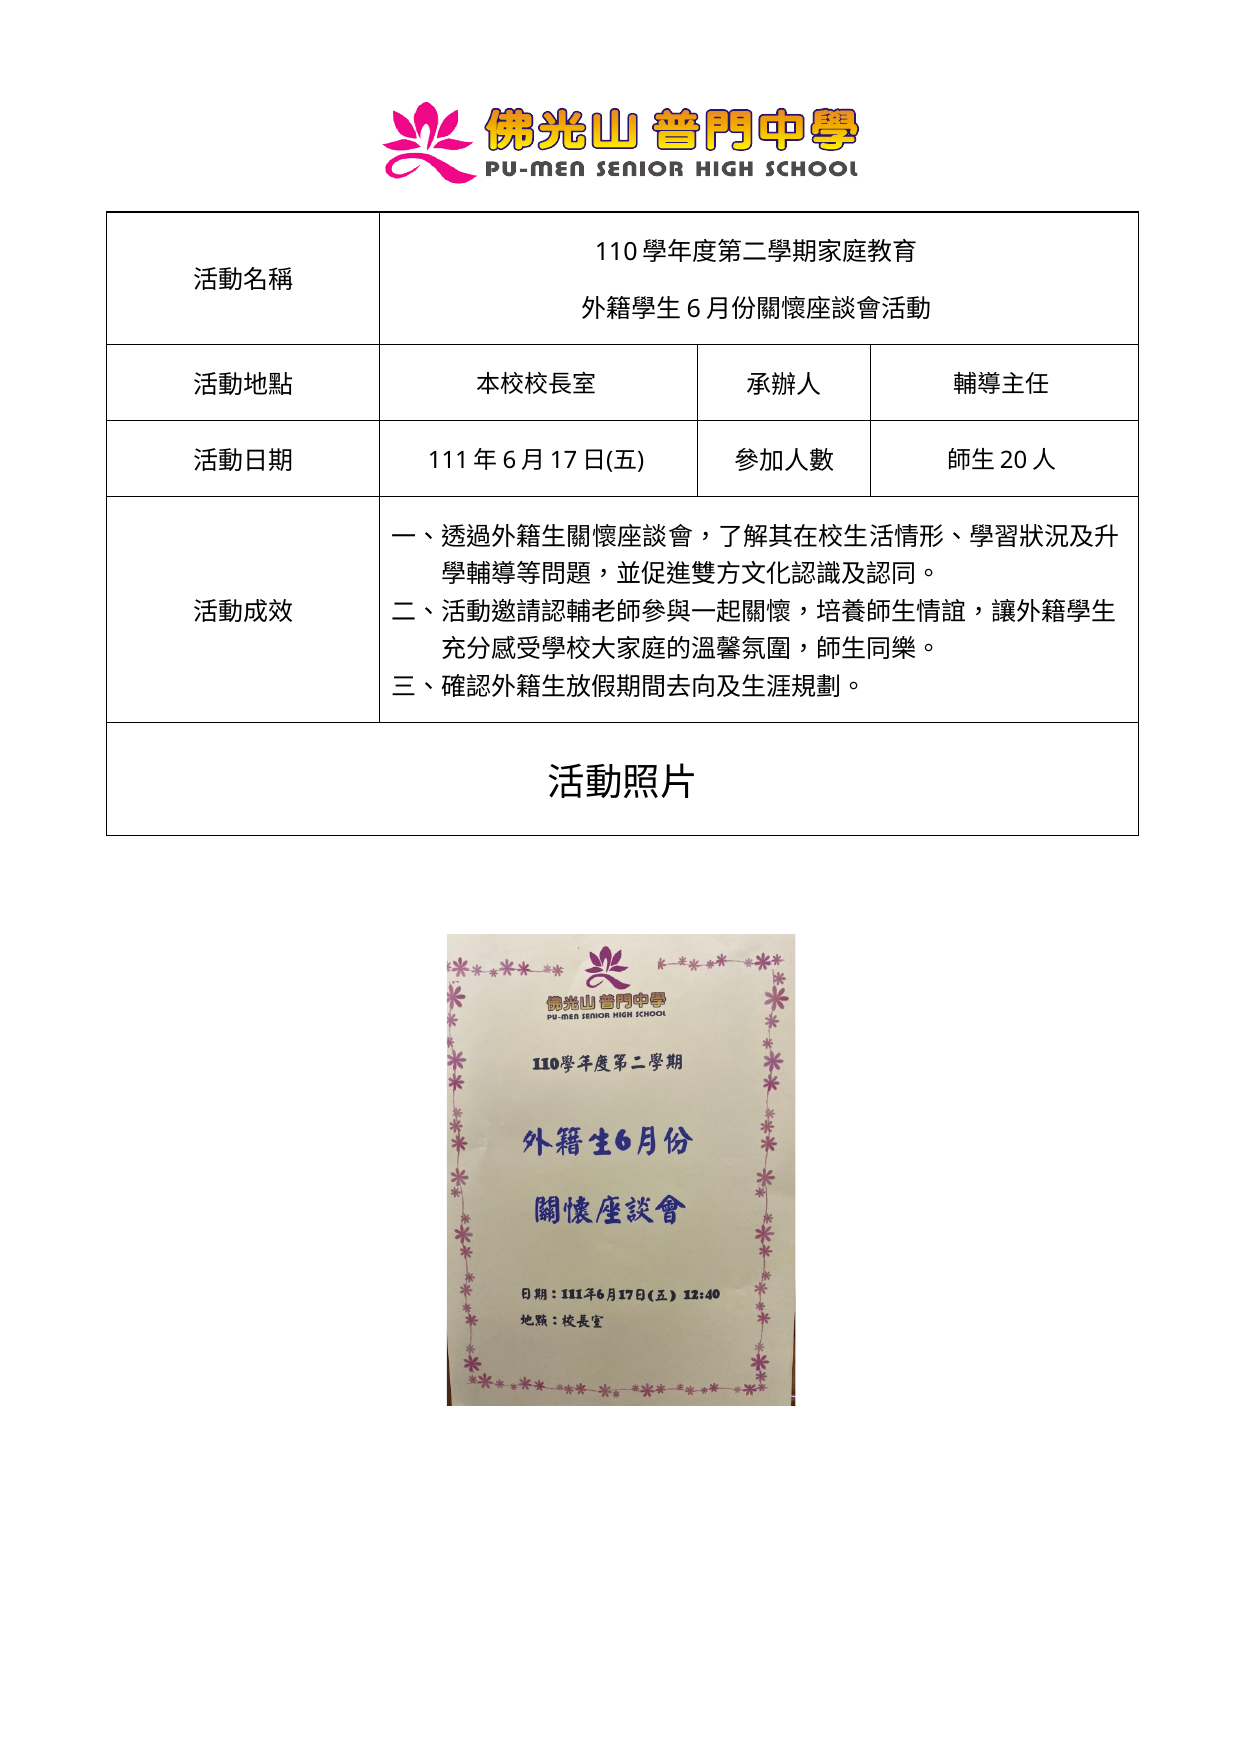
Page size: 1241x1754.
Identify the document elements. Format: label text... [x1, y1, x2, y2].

table_cell 參加人數 [698, 421, 870, 496]
picture [378, 98, 862, 187]
table_header 活動名稱 [107, 213, 379, 344]
table_cell 活動日期 [107, 421, 379, 496]
table_cell 活動地點 [107, 345, 379, 420]
table_cell 活動照片 [107, 723, 1138, 835]
table_cell 活動成效 [107, 497, 379, 722]
table_cell 111年6月17日(五) [380, 421, 697, 496]
table_cell 承辦人 [698, 345, 870, 420]
table_cell 本校校長室 [380, 345, 697, 420]
picture [462, 934, 800, 1407]
table_cell 輔導主任 [871, 345, 1138, 420]
table_cell 一、透過外籍生關懷座談會，了解其在校生活情形、學習狀況及升學輔導等問題，並促進雙方文化認識及認同。 二、活動邀請認輔老師參與一起關懷，培養師生情誼，讓外籍學生充分感受學校大家庭的溫馨氛圍，師生同樂。 三、確認外籍生放假期間去向及生涯規劃。 [380, 497, 1138, 722]
table_header 110學年度第二學期家庭教育 外籍學生6月份關懷座談會活動 [380, 213, 1138, 344]
table_cell 師生20人 [871, 421, 1138, 496]
